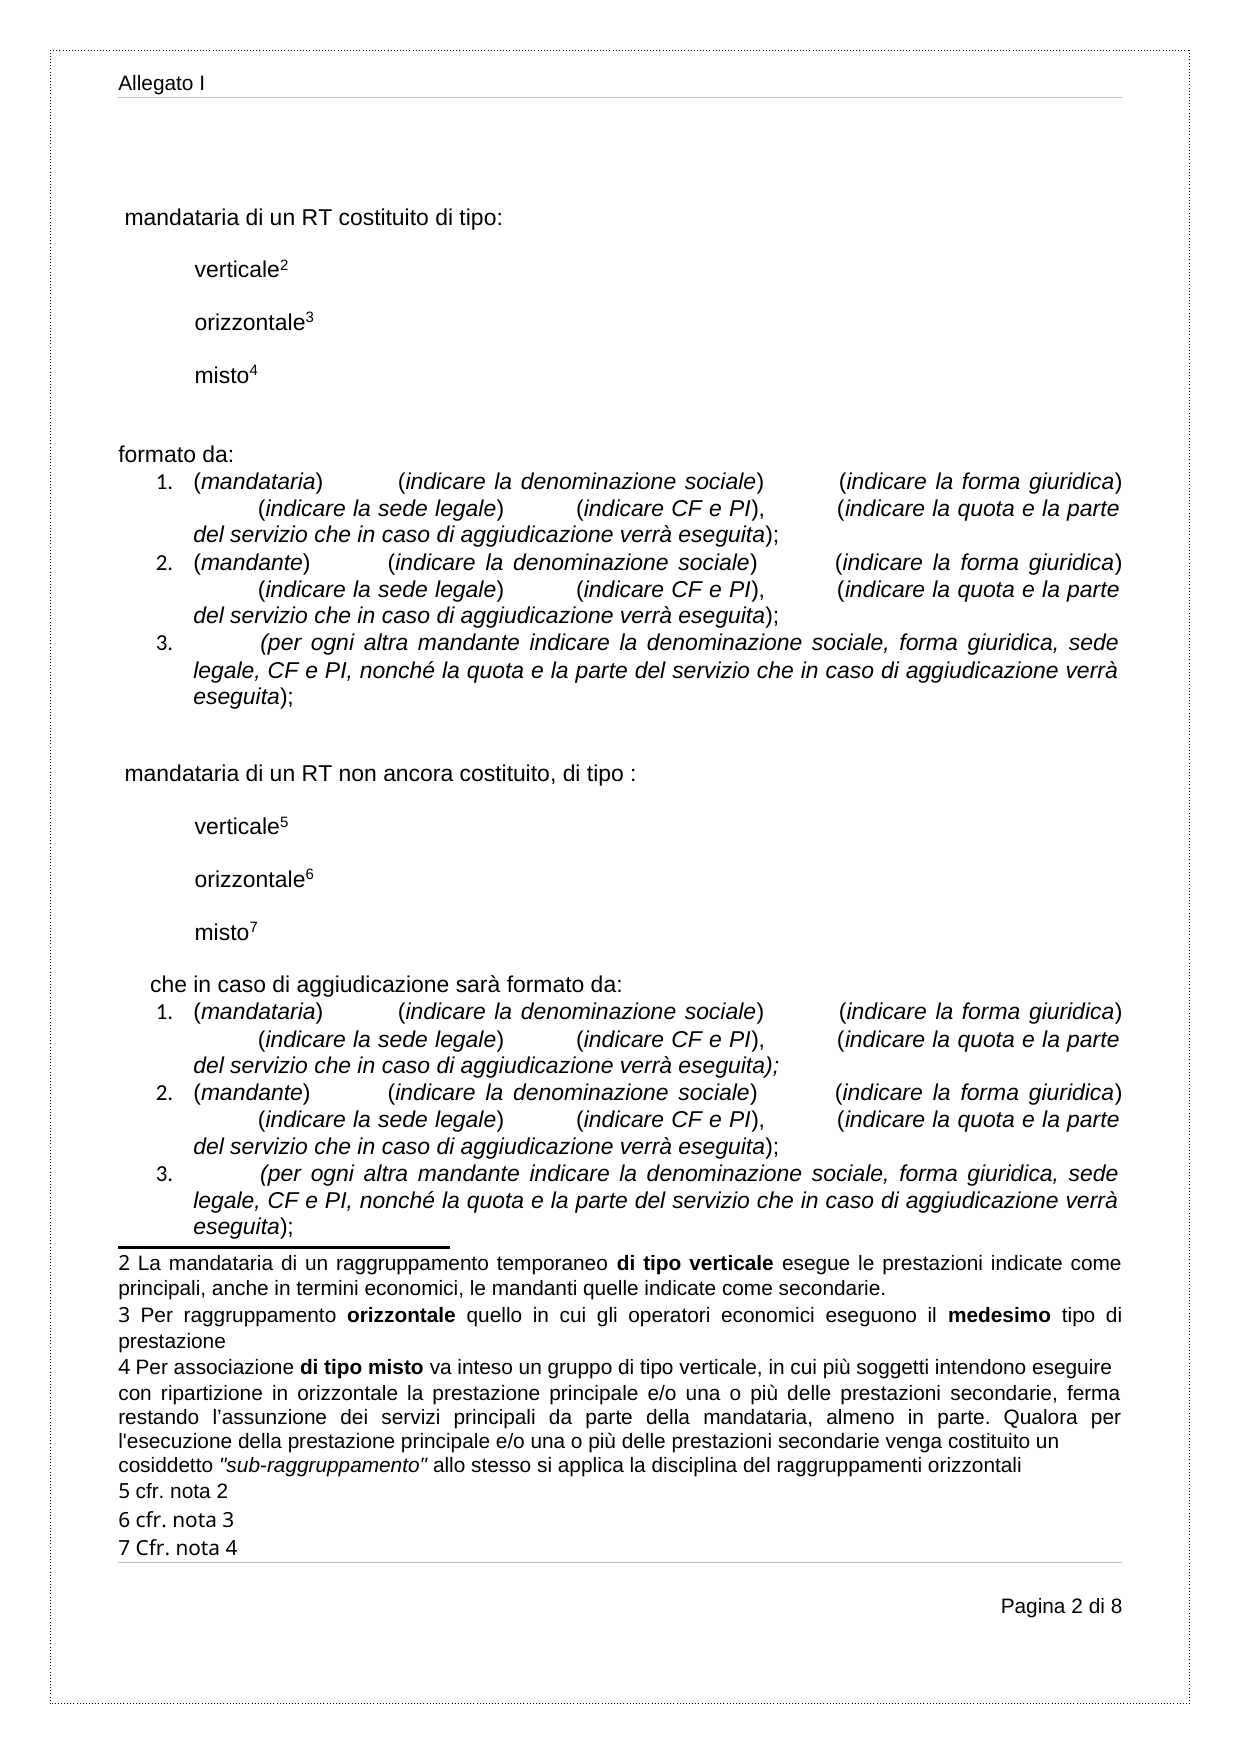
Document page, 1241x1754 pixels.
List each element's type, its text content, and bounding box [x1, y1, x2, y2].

list (per ogni altra mandante indicare la denominazione sociale, forma giuridica, sede legale, CF e PI, nonché la quota e la parte del servizio che in caso di aggiudicazione verrà eseguita); [156, 1159, 1122, 1240]
text verticale [118, 813, 1122, 839]
text che in caso di aggiudicazione sarà formato da: [118, 971, 1122, 997]
list (mandante) (indicare la denominazione sociale) (indicare la forma giuridica) (indicare la sede legale) (indicare CF e PI), (indicare la quota e la parte del servizio che in caso di aggiudicazione verrà eseguita); [156, 1078, 1122, 1159]
list (mandataria) (indicare la denominazione sociale) (indicare la forma giuridica) (indicare la sede legale) (indicare CF e PI), (indicare la quota e la parte del servizio che in caso di aggiudicazione verrà eseguita); [156, 467, 1122, 548]
text cfr. nota 2 [118, 1477, 1122, 1505]
text verticale [118, 256, 1122, 283]
list (mandante) (indicare la denominazione sociale) (indicare la forma giuridica) (indicare la sede legale) (indicare CF e PI), (indicare la quota e la parte del servizio che in caso di aggiudicazione verrà eseguita); [156, 548, 1122, 628]
text con ripartizione in orizzontale la prestazione principale e/o una o più delle prestazioni secondarie, ferma restando l’assunzione dei servizi principali da parte della mandataria, almeno in parte. Qualora per l'esecuzione della prestazione principale e/o una o più delle prestazioni secondarie venga costituito un [118, 1381, 1122, 1453]
list (per ogni altra mandante indicare la denominazione sociale, forma giuridica, sede legale, CF e PI, nonché la quota e la parte del servizio che in caso di aggiudicazione verrà eseguita); [156, 628, 1122, 709]
text cfr. nota 3 [118, 1505, 1122, 1533]
text Per associazione di tipo misto va inteso un gruppo di tipo verticale, in cui più soggetti intendono eseguire [118, 1352, 1122, 1381]
list (mandataria) (indicare la denominazione sociale) (indicare la forma giuridica) (indicare la sede legale) (indicare CF e PI), (indicare la quota e la parte del servizio che in caso di aggiudicazione verrà eseguita); [156, 997, 1122, 1078]
text Cfr. nota 4 [118, 1533, 1122, 1562]
text formato da: [118, 441, 1122, 467]
text misto [118, 362, 1122, 388]
text mandataria di un RT costituito di tipo: [118, 203, 1122, 230]
text mandataria di un RT non ancora costituito, di tipo : [118, 760, 1122, 787]
text orizzontale [118, 309, 1122, 335]
text Per raggruppamento orizzontale quello in cui gli operatori economici eseguono il medesimo tipo di prestazione [118, 1300, 1122, 1352]
text La mandataria di un raggruppamento temporaneo di tipo verticale esegue le prestazioni indicate come principali, anche in termini economici, le mandanti quelle indicate come secondarie. [118, 1248, 1122, 1300]
text misto [118, 918, 1122, 945]
text cosiddetto "sub-raggruppamento" allo stesso si applica la disciplina del raggruppamenti orizzontali [118, 1453, 1122, 1477]
text orizzontale [118, 866, 1122, 892]
